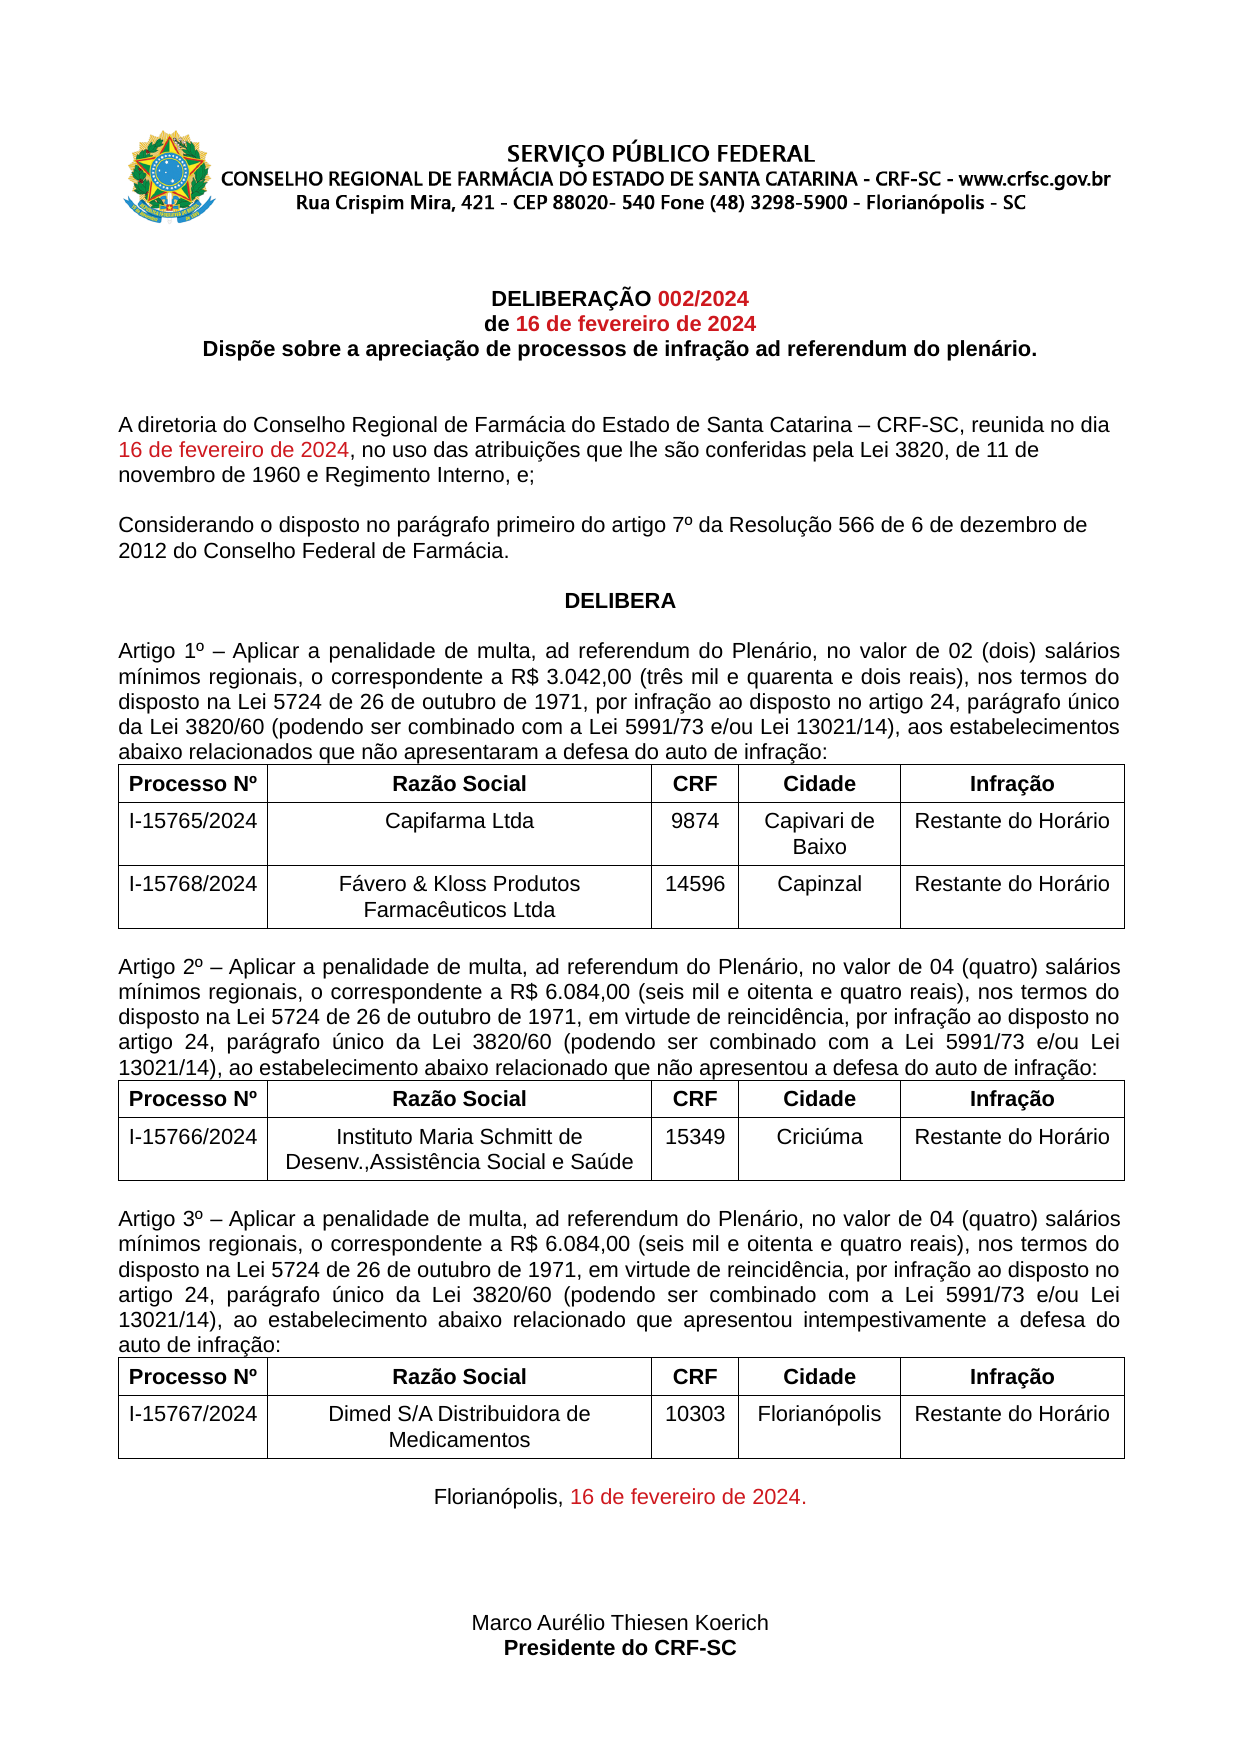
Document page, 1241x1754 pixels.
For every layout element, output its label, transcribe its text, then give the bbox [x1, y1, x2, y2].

table_cell Restante do Horário [901, 866, 1124, 927]
table_cell Capinzal [739, 866, 900, 927]
table_header Processo Nº [119, 1358, 267, 1394]
table_cell I-15768/2024 [119, 866, 267, 927]
table_cell I-15766/2024 [119, 1118, 267, 1180]
text DELIBERAÇÃO 002/2024 [118, 285, 1122, 311]
table_cell I-15765/2024 [119, 803, 267, 864]
table_cell Restante do Horário [901, 803, 1124, 864]
text Artigo 3º – Aplicar a penalidade de multa, ad referendum do Plenário, no valor de 04 (quatro) salários mínimos regionais, o correspondente a R$ 6.084,00 (seis mil e oitenta e quatro reais), nos termos do disposto na Lei 5724 de 26 de outubro de 1971, em virtude de reincidência, por infração ao disposto no artigo 24, parágrafo único da Lei 3820/60 (podendo ser combinado com a Lei 5991/73 e/ou Lei 13021/14), ao estabelecimento abaixo relacionado que apresentou intempestivamente a defesa do auto de infração: [118, 1206, 1122, 1357]
table_cell 9874 [652, 803, 738, 864]
table_cell Dimed S/A Distribuidora de Medicamentos [268, 1396, 651, 1457]
table_cell Fávero & Kloss Produtos Farmacêuticos Ltda [268, 866, 651, 927]
text Florianópolis, 16 de fevereiro de 2024. [118, 1484, 1122, 1509]
text Artigo 1º – Aplicar a penalidade de multa, ad referendum do Plenário, no valor de 02 (dois) salários mínimos regionais, o correspondente a R$ 3.042,00 (três mil e quarenta e dois reais), nos termos do disposto na Lei 5724 de 26 de outubro de 1971, por infração ao disposto no artigo 24, parágrafo único da Lei 3820/60 (podendo ser combinado com a Lei 5991/73 e/ou Lei 13021/14), aos estabelecimentos abaixo relacionados que não apresentaram a defesa do auto de infração: [118, 638, 1122, 764]
text A diretoria do Conselho Regional de Farmácia do Estado de Santa Catarina – CRF-SC, reunida no dia 16 de fevereiro de 2024, no uso das atribuições que lhe são conferidas pela Lei 3820, de 11 de novembro de 1960 e Regimento Interno, e; [118, 411, 1122, 487]
table_cell Criciúma [739, 1118, 900, 1180]
table_cell Instituto Maria Schmitt de Desenv.,Assistência Social e Saúde [268, 1118, 651, 1180]
table_header Infração [901, 1081, 1124, 1117]
table_header CRF [652, 1081, 738, 1117]
table_cell Restante do Horário [901, 1118, 1124, 1180]
text Considerando o disposto no parágrafo primeiro do artigo 7º da Resolução 566 de 6 de dezembro de 2012 do Conselho Federal de Farmácia. [118, 512, 1122, 563]
table_cell 14596 [652, 866, 738, 927]
text DELIBERA [118, 588, 1122, 613]
table_header Razão Social [268, 1081, 651, 1117]
text Marco Aurélio Thiesen Koerich [118, 1610, 1122, 1635]
table_header Razão Social [268, 1358, 651, 1394]
text Presidente do CRF-SC [118, 1635, 1122, 1660]
table_cell Restante do Horário [901, 1396, 1124, 1457]
table_header Processo Nº [119, 765, 267, 802]
text de 16 de fevereiro de 2024 [118, 311, 1122, 336]
table_cell I-15767/2024 [119, 1396, 267, 1457]
table_cell Capifarma Ltda [268, 803, 651, 864]
table_header Processo Nº [119, 1081, 267, 1117]
table_header Cidade [739, 1081, 900, 1117]
table_header CRF [652, 1358, 738, 1394]
table_cell Capivari de Baixo [739, 803, 900, 864]
table_header Cidade [739, 1358, 900, 1394]
table_cell 10303 [652, 1396, 738, 1457]
table_header Cidade [739, 765, 900, 802]
text Artigo 2º – Aplicar a penalidade de multa, ad referendum do Plenário, no valor de 04 (quatro) salários mínimos regionais, o correspondente a R$ 6.084,00 (seis mil e oitenta e quatro reais), nos termos do disposto na Lei 5724 de 26 de outubro de 1971, em virtude de reincidência, por infração ao disposto no artigo 24, parágrafo único da Lei 3820/60 (podendo ser combinado com a Lei 5991/73 e/ou Lei 13021/14), ao estabelecimento abaixo relacionado que não apresentou a defesa do auto de infração: [118, 954, 1122, 1080]
table_header Infração [901, 1358, 1124, 1394]
text Dispõe sobre a apreciação de processos de infração ad referendum do plenário. [118, 336, 1122, 361]
table_header CRF [652, 765, 738, 802]
table_cell 15349 [652, 1118, 738, 1180]
table_cell Florianópolis [739, 1396, 900, 1457]
table_header Infração [901, 765, 1124, 802]
table_header Razão Social [268, 765, 651, 802]
